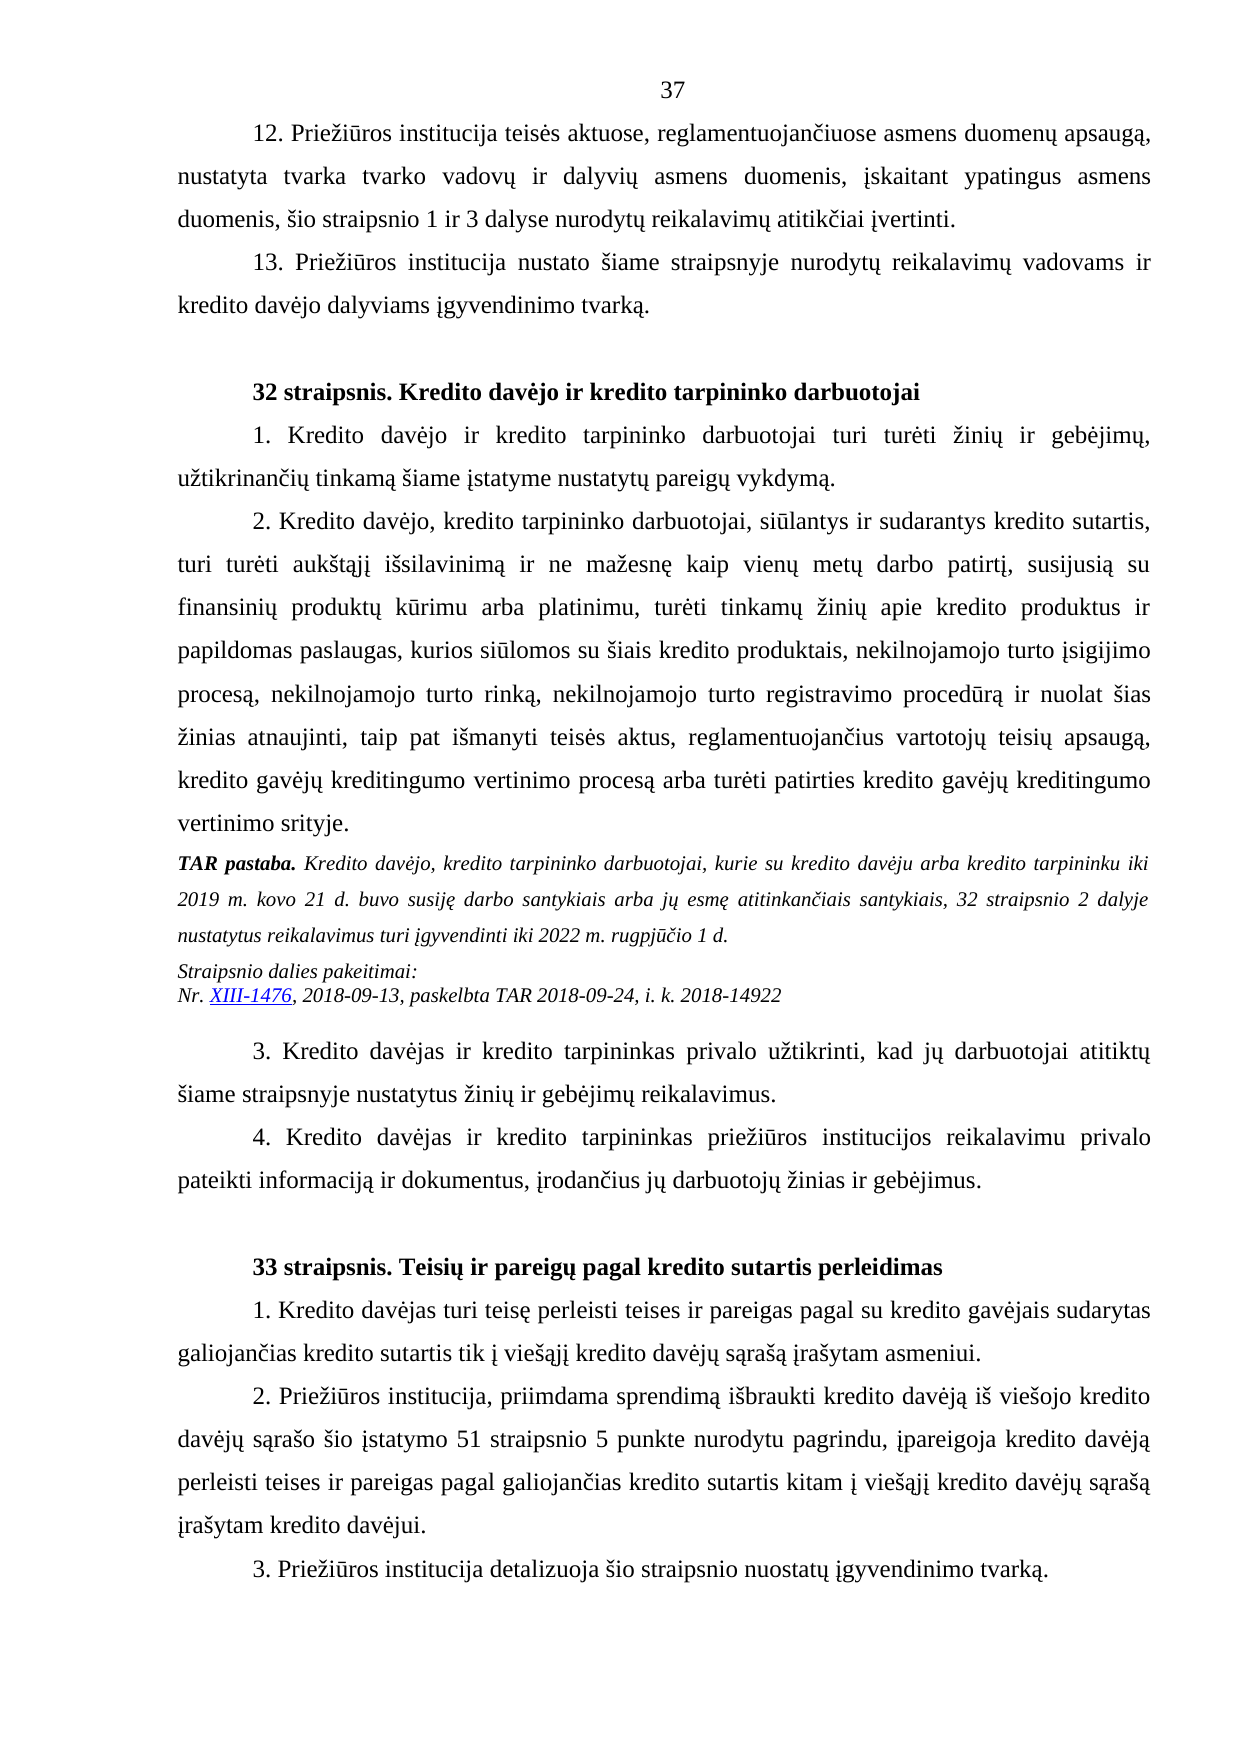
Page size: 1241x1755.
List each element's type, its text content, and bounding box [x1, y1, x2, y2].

text 3. Kredito davėjas ir kredito tarpininkas privalo užtikrinti, kad jų darbuotojai atitiktų šiame straipsnyje nustatytus žinių ir gebėjimų reikalavimus. [177, 1036, 1152, 1108]
text 3. Priežiūros institucija detalizuoja šio straipsnio nuostatų įgyvendinimo tvarką. [177, 1554, 1152, 1582]
text 2. Kredito davėjo, kredito tarpininko darbuotojai, siūlantys ir sudarantys kredito sutartis, turi turėti aukštąjį išsilavinimą ir ne mažesnę kaip vienų metų darbo patirtį, susijusią su finansinių produktų kūrimu arba platinimu, turėti tinkamų žinių apie kredito produktus ir papildomas paslaugas, kurios siūlomos su šiais kredito produktais, nekilnojamojo turto įsigijimo procesą, nekilnojamojo turto rinką, nekilnojamojo turto registravimo procedūrą ir nuolat šias žinias atnaujinti, taip pat išmanyti teisės aktus, reglamentuojančius vartotojų teisių apsaugą, kredito gavėjų kreditingumo vertinimo procesą arba turėti patirties kredito gavėjų kreditingumo vertinimo srityje. [177, 506, 1152, 837]
text 32 straipsnis. Kredito davėjo ir kredito tarpininko darbuotojai [177, 377, 1152, 406]
text 2. Priežiūros institucija, priimdama sprendimą išbraukti kredito davėją iš viešojo kredito davėjų sąrašo šio įstatymo 51 straipsnio 5 punkte nurodytu pagrindu, įpareigoja kredito davėją perleisti teises ir pareigas pagal galiojančias kredito sutartis kitam į viešąjį kredito davėjų sąrašą įrašytam kredito davėjui. [177, 1381, 1152, 1539]
text TAR pastaba. Kredito davėjo, kredito tarpininko darbuotojai, kurie su kredito davėju arba kredito tarpininku iki 2019 m. kovo 21 d. buvo susiję darbo santykiais arba jų esmę atitinkančiais santykiais, 32 straipsnio 2 dalyje nustatytus reikalavimus turi įgyvendinti iki 2022 m. rugpjūčio 1 d. [177, 851, 1152, 947]
text Nr. XIII-1476, 2018-09-13, paskelbta TAR 2018-09-24, i. k. 2018-14922 [177, 983, 1152, 1007]
text 33 straipsnis. Teisių ir pareigų pagal kredito sutartis perleidimas [177, 1252, 1152, 1281]
text 12. Priežiūros institucija teisės aktuose, reglamentuojančiuose asmens duomenų apsaugą, nustatyta tvarka tvarko vadovų ir dalyvių asmens duomenis, įskaitant ypatingus asmens duomenis, šio straipsnio 1 ir 3 dalyse nurodytų reikalavimų atitikčiai įvertinti. [177, 118, 1152, 233]
text 13. Priežiūros institucija nustato šiame straipsnyje nurodytų reikalavimų vadovams ir kredito davėjo dalyviams įgyvendinimo tvarką. [177, 247, 1152, 319]
text 1. Kredito davėjo ir kredito tarpininko darbuotojai turi turėti žinių ir gebėjimų, užtikrinančių tinkamą šiame įstatyme nustatytų pareigų vykdymą. [177, 420, 1152, 492]
text Straipsnio dalies pakeitimai: [177, 959, 1152, 983]
text 1. Kredito davėjas turi teisę perleisti teises ir pareigas pagal su kredito gavėjais sudarytas galiojančias kredito sutartis tik į viešąjį kredito davėjų sąrašą įrašytam asmeniui. [177, 1295, 1152, 1367]
text 4. Kredito davėjas ir kredito tarpininkas priežiūros institucijos reikalavimu privalo pateikti informaciją ir dokumentus, įrodančius jų darbuotojų žinias ir gebėjimus. [177, 1122, 1152, 1194]
